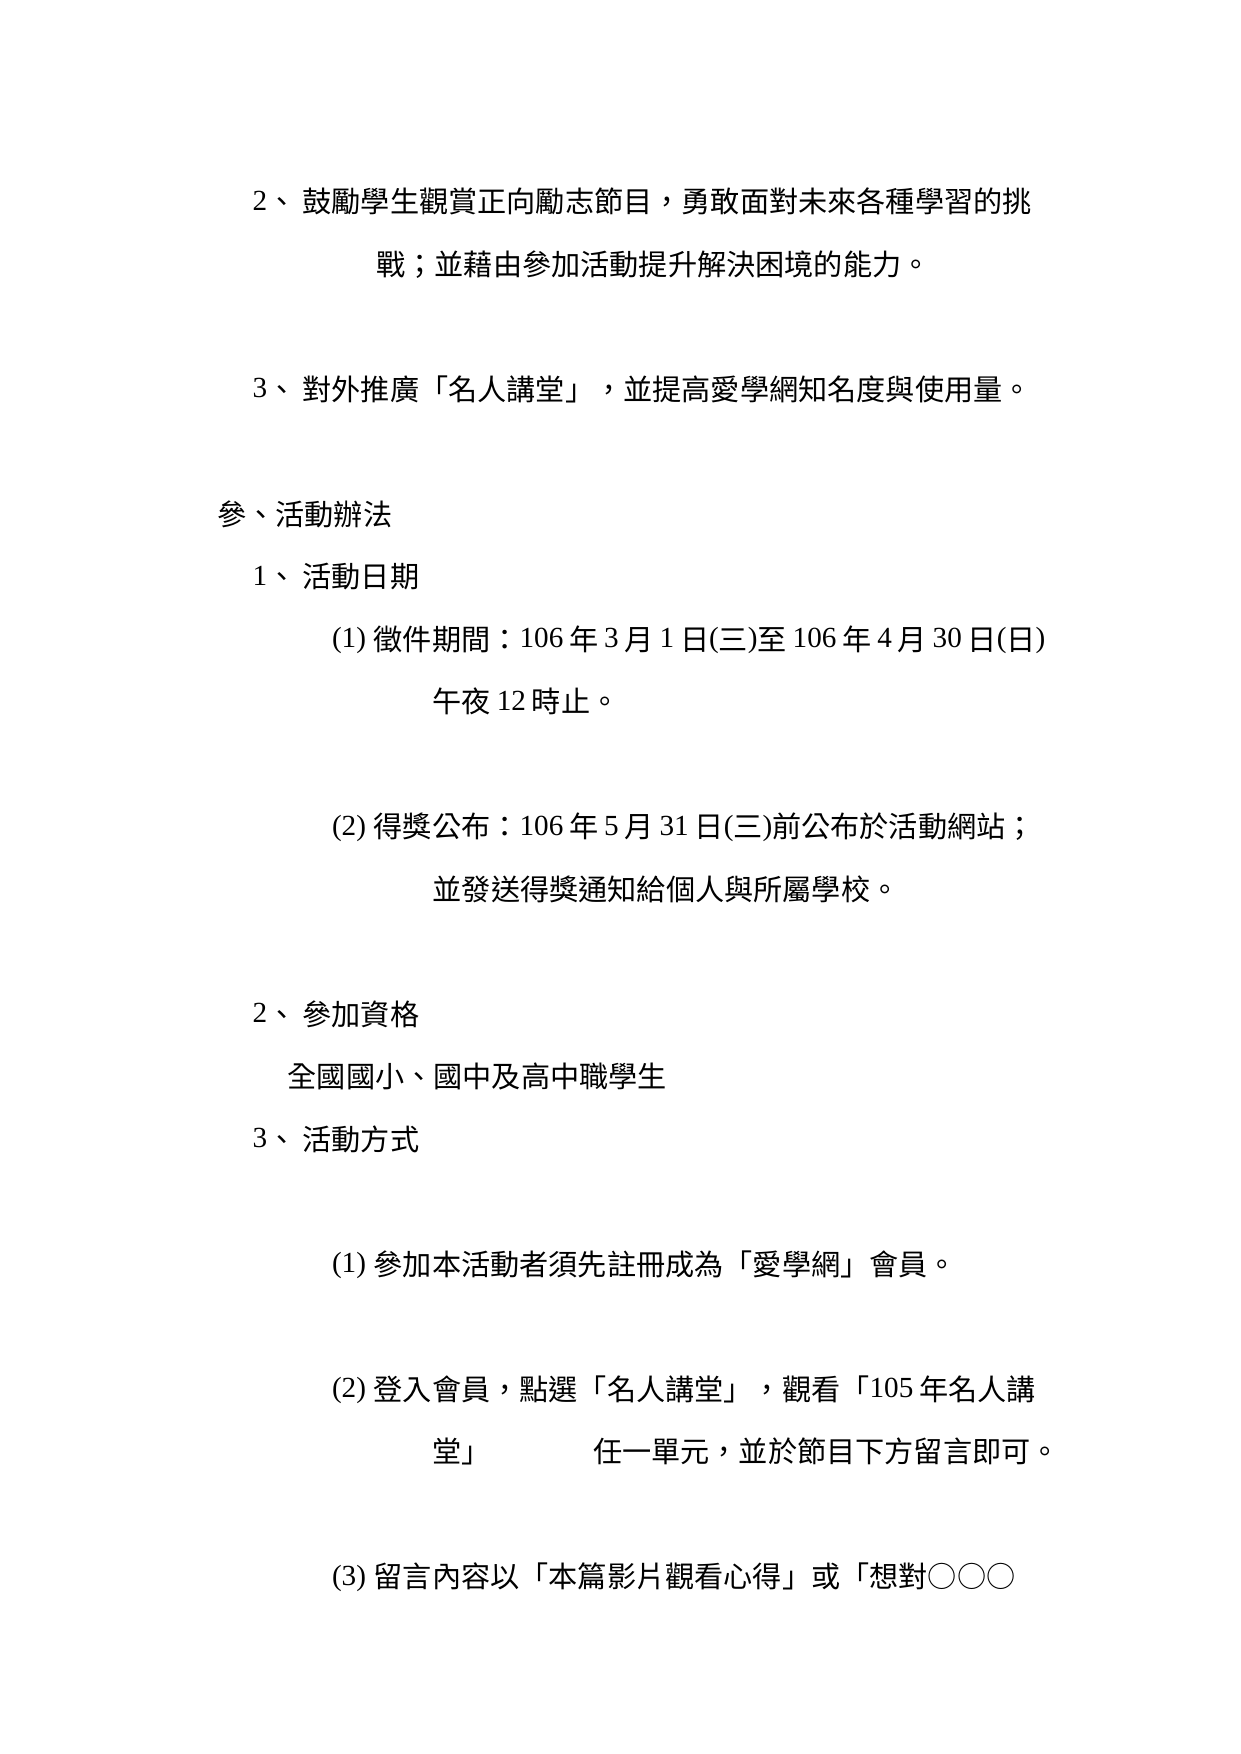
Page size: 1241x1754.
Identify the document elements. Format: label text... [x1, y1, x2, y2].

text 全國國小、國中及高中職學生 [287, 1033, 1053, 1096]
list 登入會員，點選「名人講堂」，觀看「105年名人講堂」 任一單元，並於節目下方留言即可。 [332, 1346, 1053, 1471]
list 參加本活動者須先註冊成為「愛學網」會員。 [332, 1221, 1053, 1283]
list 活動日期 [252, 533, 1053, 596]
list 活動方式 [252, 1096, 1053, 1158]
list 留言內容以「本篇影片觀看心得」或「想對○○○ [332, 1533, 1053, 1596]
list 得獎公布：106年5月31日(三)前公布於活動網站；並發送得獎通知給個人與所屬學校。 [332, 783, 1053, 908]
list 徵件期間：106年3月1日(三)至106年4月30日(日)午夜12時止。 [332, 596, 1053, 721]
list 活動辦法 [202, 471, 1053, 533]
list 參加資格 [252, 971, 1053, 1033]
list 對外推廣「名人講堂」，並提高愛學網知名度與使用量。 [252, 346, 1053, 408]
list 鼓勵學生觀賞正向勵志節目，勇敢面對未來各種學習的挑戰；並藉由參加活動提升解決困境的能力。 [252, 158, 1053, 283]
